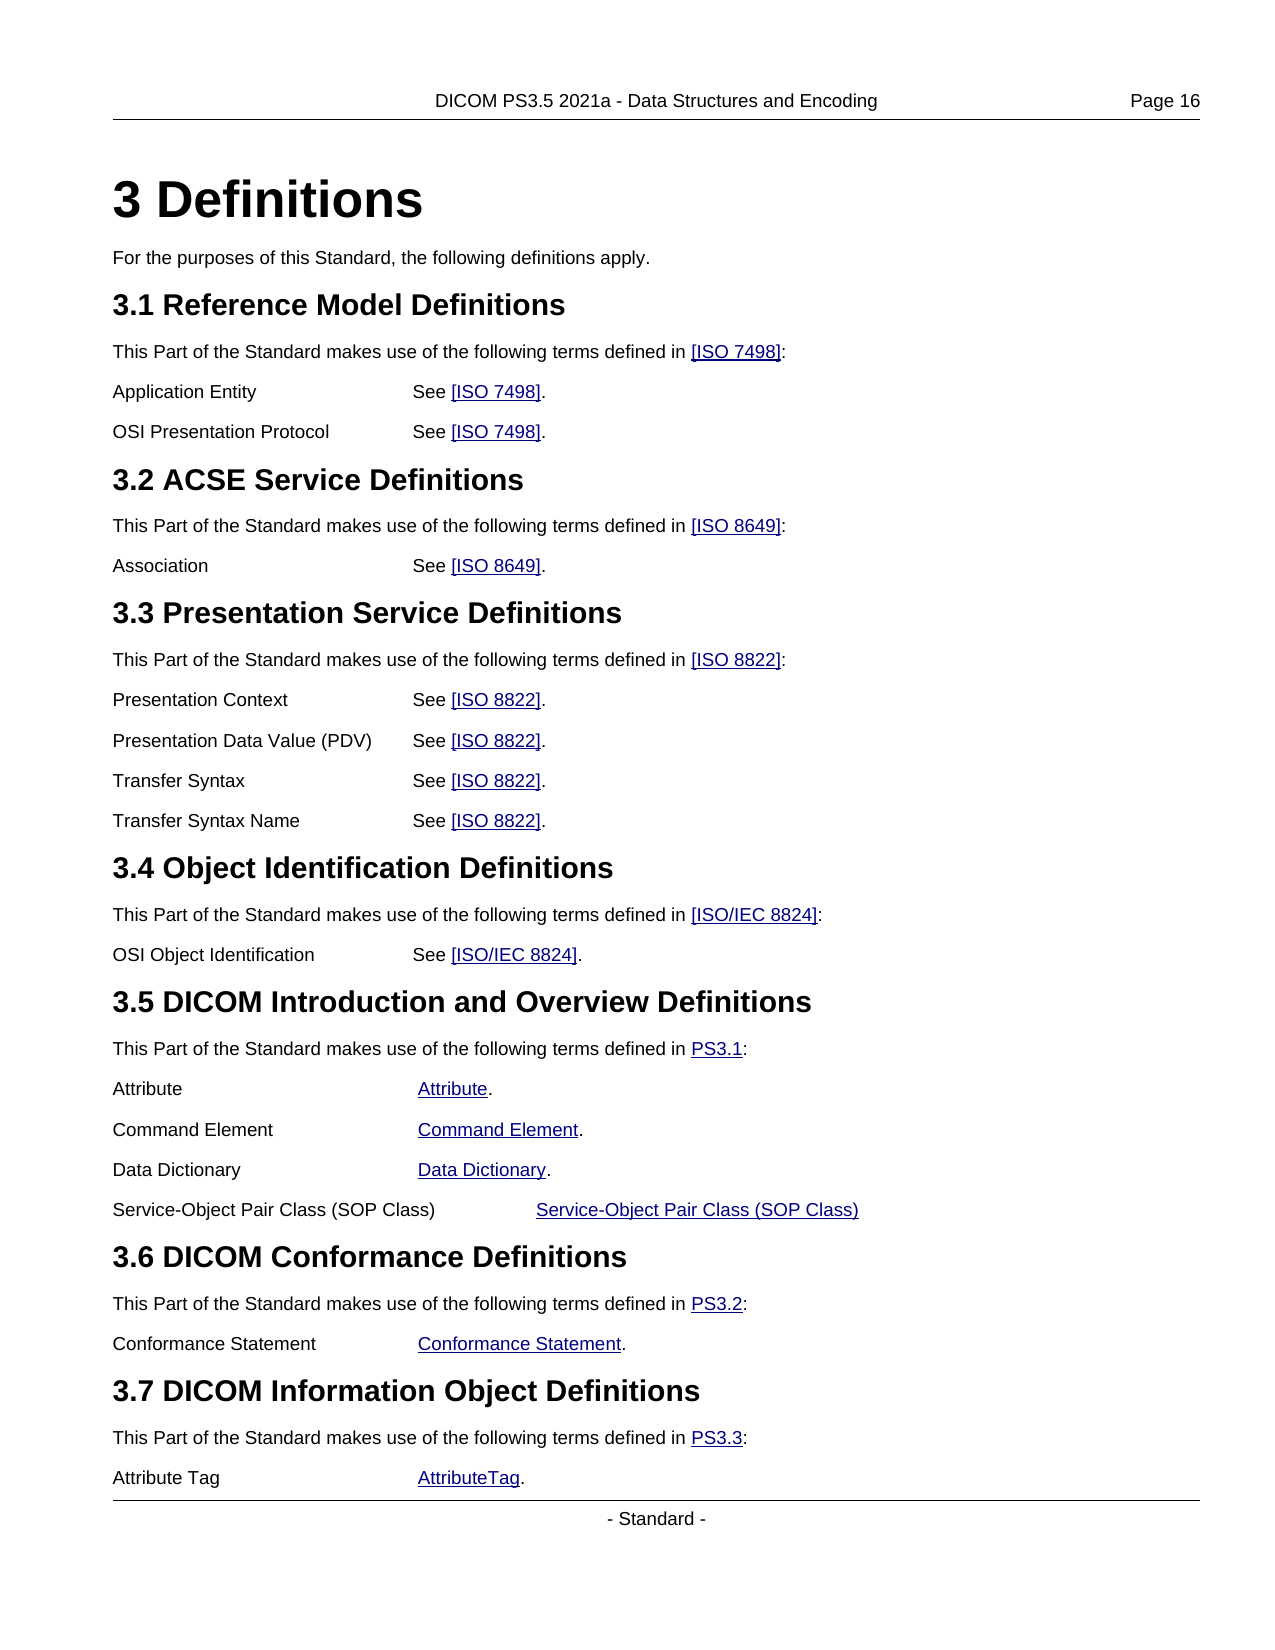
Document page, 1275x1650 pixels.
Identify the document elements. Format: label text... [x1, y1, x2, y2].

text 3.5 DICOM Introduction and Overview Definitions [112, 984, 1200, 1019]
text Command Element Command Element. [112, 1118, 1200, 1140]
text This Part of the Standard makes use of the following terms defined in PS3.3: [112, 1427, 1200, 1448]
text This Part of the Standard makes use of the following terms defined in [ISO 8822]: [112, 649, 1200, 671]
text Presentation Data Value (PDV) See [ISO 8822]. [112, 729, 1200, 751]
text Service-Object Pair Class (SOP Class) Service-Object Pair Class (SOP Class) [112, 1199, 1200, 1221]
text Transfer Syntax See [ISO 8822]. [112, 770, 1200, 791]
text This Part of the Standard makes use of the following terms defined in PS3.2: [112, 1293, 1200, 1314]
text 3.6 DICOM Conformance Definitions [112, 1239, 1200, 1274]
text 3.7 DICOM Information Object Definitions [112, 1373, 1200, 1408]
text Association See [ISO 8649]. [112, 555, 1200, 577]
text OSI Object Identification See [ISO/IEC 8824]. [112, 944, 1200, 966]
text 3.3 Presentation Service Definitions [112, 596, 1200, 630]
text Transfer Syntax Name See [ISO 8822]. [112, 810, 1200, 832]
text 3 Definitions [112, 169, 1200, 228]
text For the purposes of this Standard, the following definitions apply. [112, 247, 1200, 269]
text 3.4 Object Identification Definitions [112, 851, 1200, 885]
text OSI Presentation Protocol See [ISO 7498]. [112, 421, 1200, 443]
text 3.1 Reference Model Definitions [112, 287, 1200, 322]
text This Part of the Standard makes use of the following terms defined in [ISO/IEC 8824]: [112, 904, 1200, 925]
text This Part of the Standard makes use of the following terms defined in [ISO 7498]: [112, 341, 1200, 362]
text Attribute Tag AttributeTag. [112, 1467, 1200, 1488]
text Conformance Statement Conformance Statement. [112, 1333, 1200, 1354]
text Data Dictionary Data Dictionary. [112, 1159, 1200, 1180]
text Presentation Context See [ISO 8822]. [112, 689, 1200, 711]
text 3.2 ACSE Service Definitions [112, 462, 1200, 496]
text Attribute Attribute. [112, 1078, 1200, 1100]
text This Part of the Standard makes use of the following terms defined in PS3.1: [112, 1038, 1200, 1059]
text Application Entity See [ISO 7498]. [112, 381, 1200, 403]
text This Part of the Standard makes use of the following terms defined in [ISO 8649]: [112, 515, 1200, 537]
